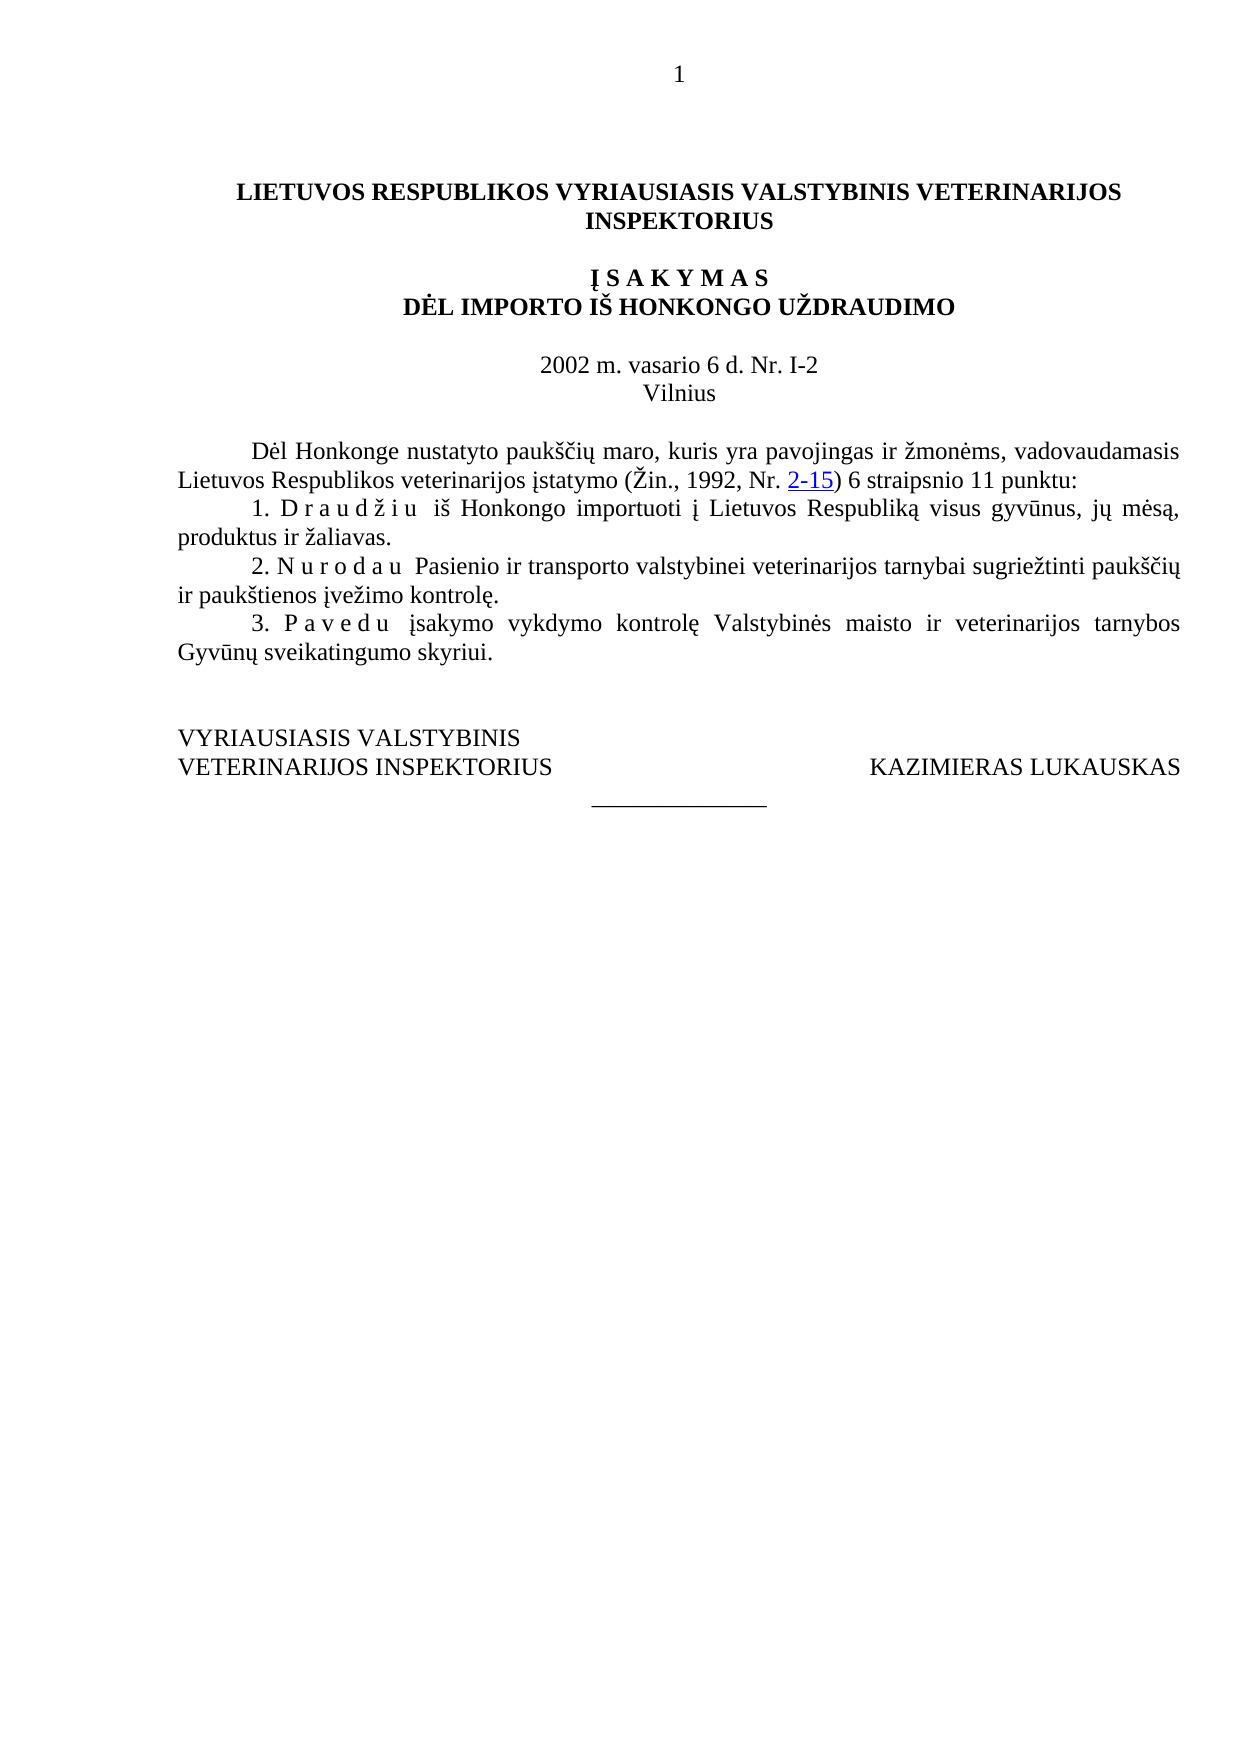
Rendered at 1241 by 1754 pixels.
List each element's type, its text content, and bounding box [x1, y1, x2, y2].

text LIETUVOS RESPUBLIKOS VYRIAUSIASIS VALSTYBINIS VETERINARIJOS INSPEKTORIUS [177, 177, 1181, 235]
text ______________ [177, 781, 1181, 810]
text VYRIAUSIASIS VALSTYBINIS [177, 723, 1181, 752]
text 3. Pavedu įsakymo vykdymo kontrolę Valstybinės maisto ir veterinarijos tarnybos Gyvūnų sveikatingumo skyriui. [177, 608, 1181, 666]
text 1. Draudžiu iš Honkongo importuoti į Lietuvos Respubliką visus gyvūnus, jų mėsą, produktus ir žaliavas. [177, 493, 1181, 551]
text 2002 m. vasario 6 d. Nr. I-2 [177, 350, 1181, 378]
text 2. Nurodau Pasienio ir transporto valstybinei veterinarijos tarnybai sugriežtinti paukščių ir paukštienos įvežimo kontrolę. [177, 551, 1181, 608]
text VETERINARIJOS INSPEKTORIUS KAZIMIERAS LUKAUSKAS [177, 752, 1181, 781]
text DĖL IMPORTO IŠ HONKONGO UŽDRAUDIMO [177, 292, 1181, 321]
text Dėl Honkonge nustatyto paukščių maro, kuris yra pavojingas ir žmonėms, vadovaudamasis Lietuvos Respublikos veterinarijos įstatymo (Žin., 1992, Nr. 2-15) 6 straipsnio 11 punktu: [177, 436, 1181, 493]
text Į S A K Y M A S [177, 263, 1181, 292]
text Vilnius [177, 378, 1181, 407]
